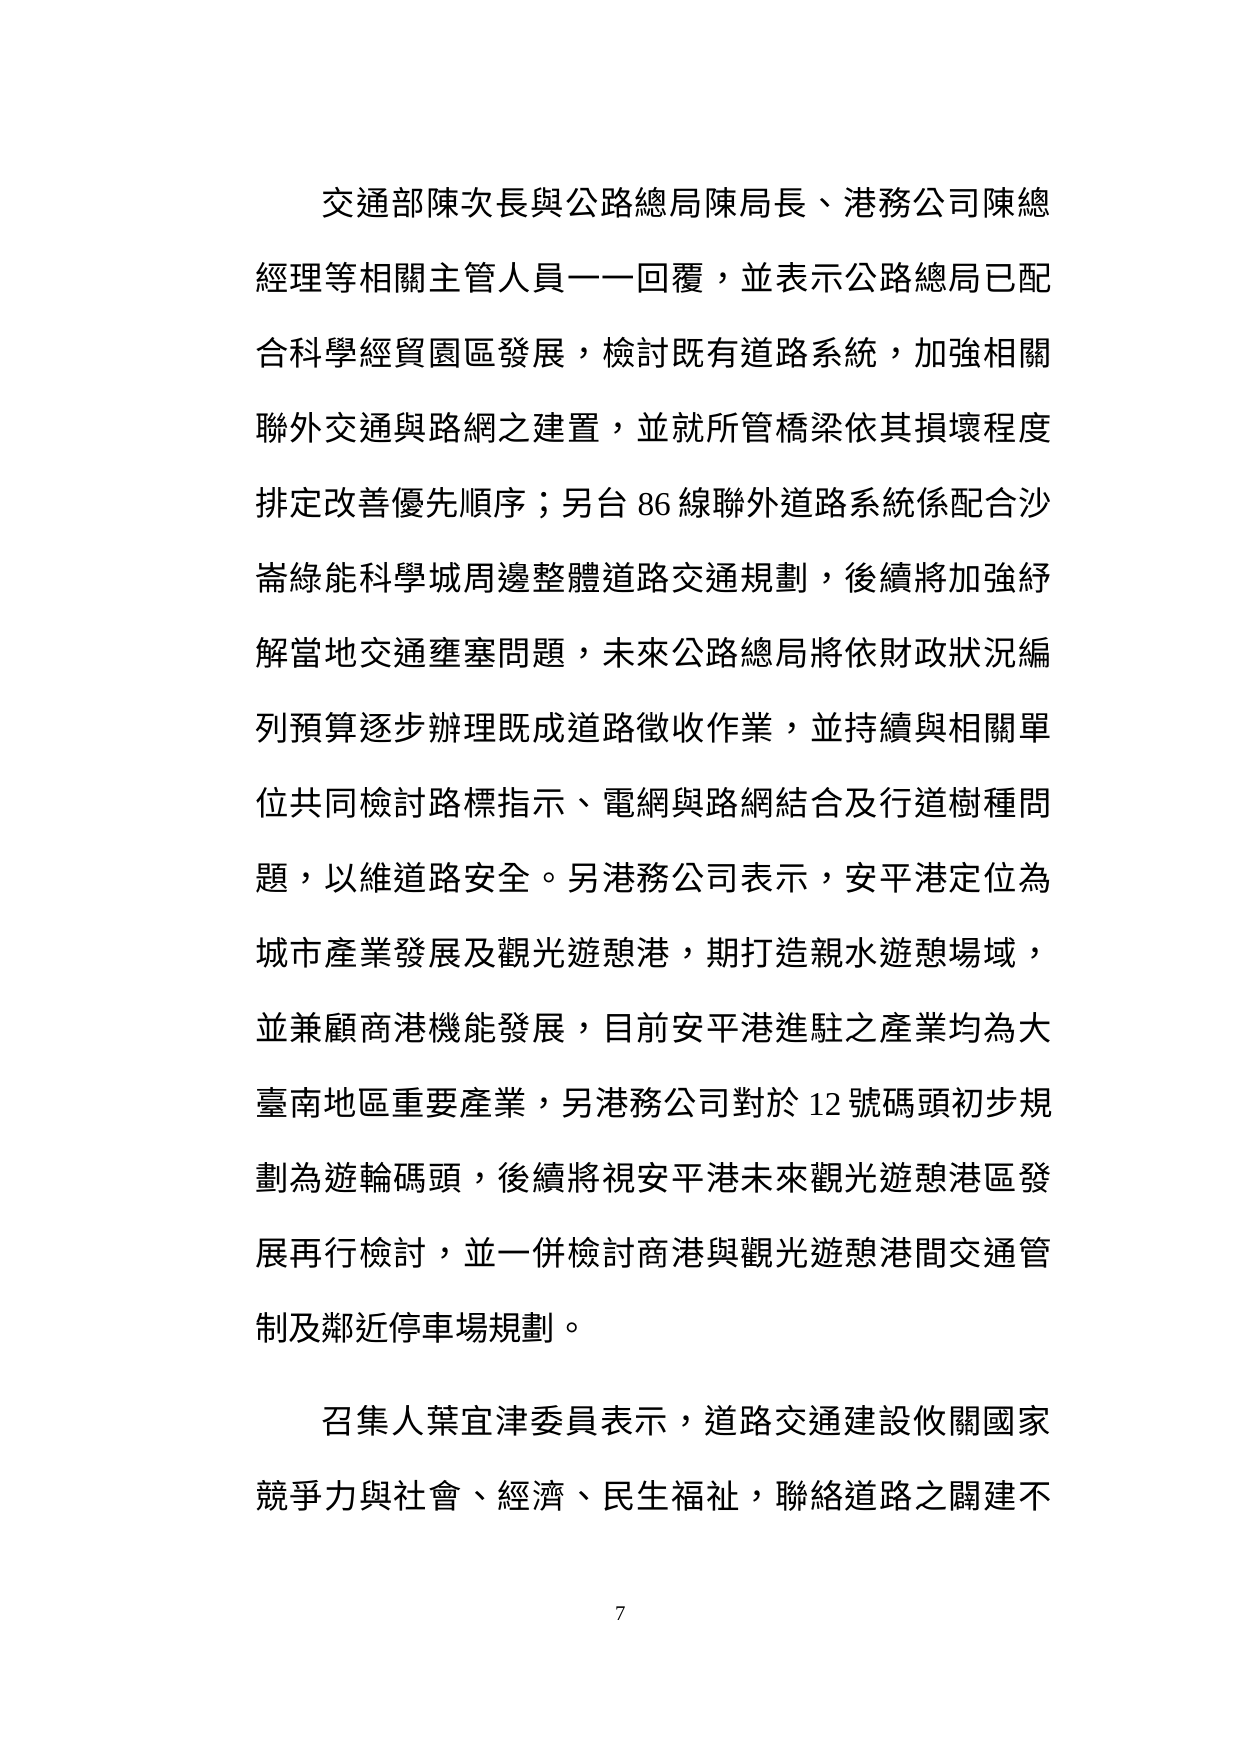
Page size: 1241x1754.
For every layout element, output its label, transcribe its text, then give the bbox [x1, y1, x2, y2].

text 召集人葉宜津委員表示，道路交通建設攸關國家競爭力與社會、經濟、民生福祉，聯絡道路之闢建不 [255, 1382, 1053, 1532]
text 交通部陳次長與公路總局陳局長、港務公司陳總經理等相關主管人員一一回覆，並表示公路總局已配合科學經貿園區發展，檢討既有道路系統，加強相關聯外交通與路網之建置，並就所管橋梁依其損壞程度，排定改善優先順序；另台86線聯外道路系統係配合沙崙綠能科學城周邊整體道路交通規劃，後續將加強紓解當地交通壅塞問題，未來公路總局將依財政狀況編列預算逐步辦理既成道路徵收作業，並持續與相關單位共同檢討路標指示、電網與路網結合及行道樹種問題，以維道路安全。另港務公司表示，安平港定位為城市產業發展及觀光遊憩港，期打造親水遊憩場域，並兼顧商港機能發展，目前安平港進駐之產業均為大臺南地區重要產業，另港務公司對於12號碼頭初步規劃為遊輪碼頭，後續將視安平港未來觀光遊憩港區發展再行檢討，並一併檢討商港與觀光遊憩港間交通管制及鄰近停車場規劃。 [255, 163, 1053, 1363]
